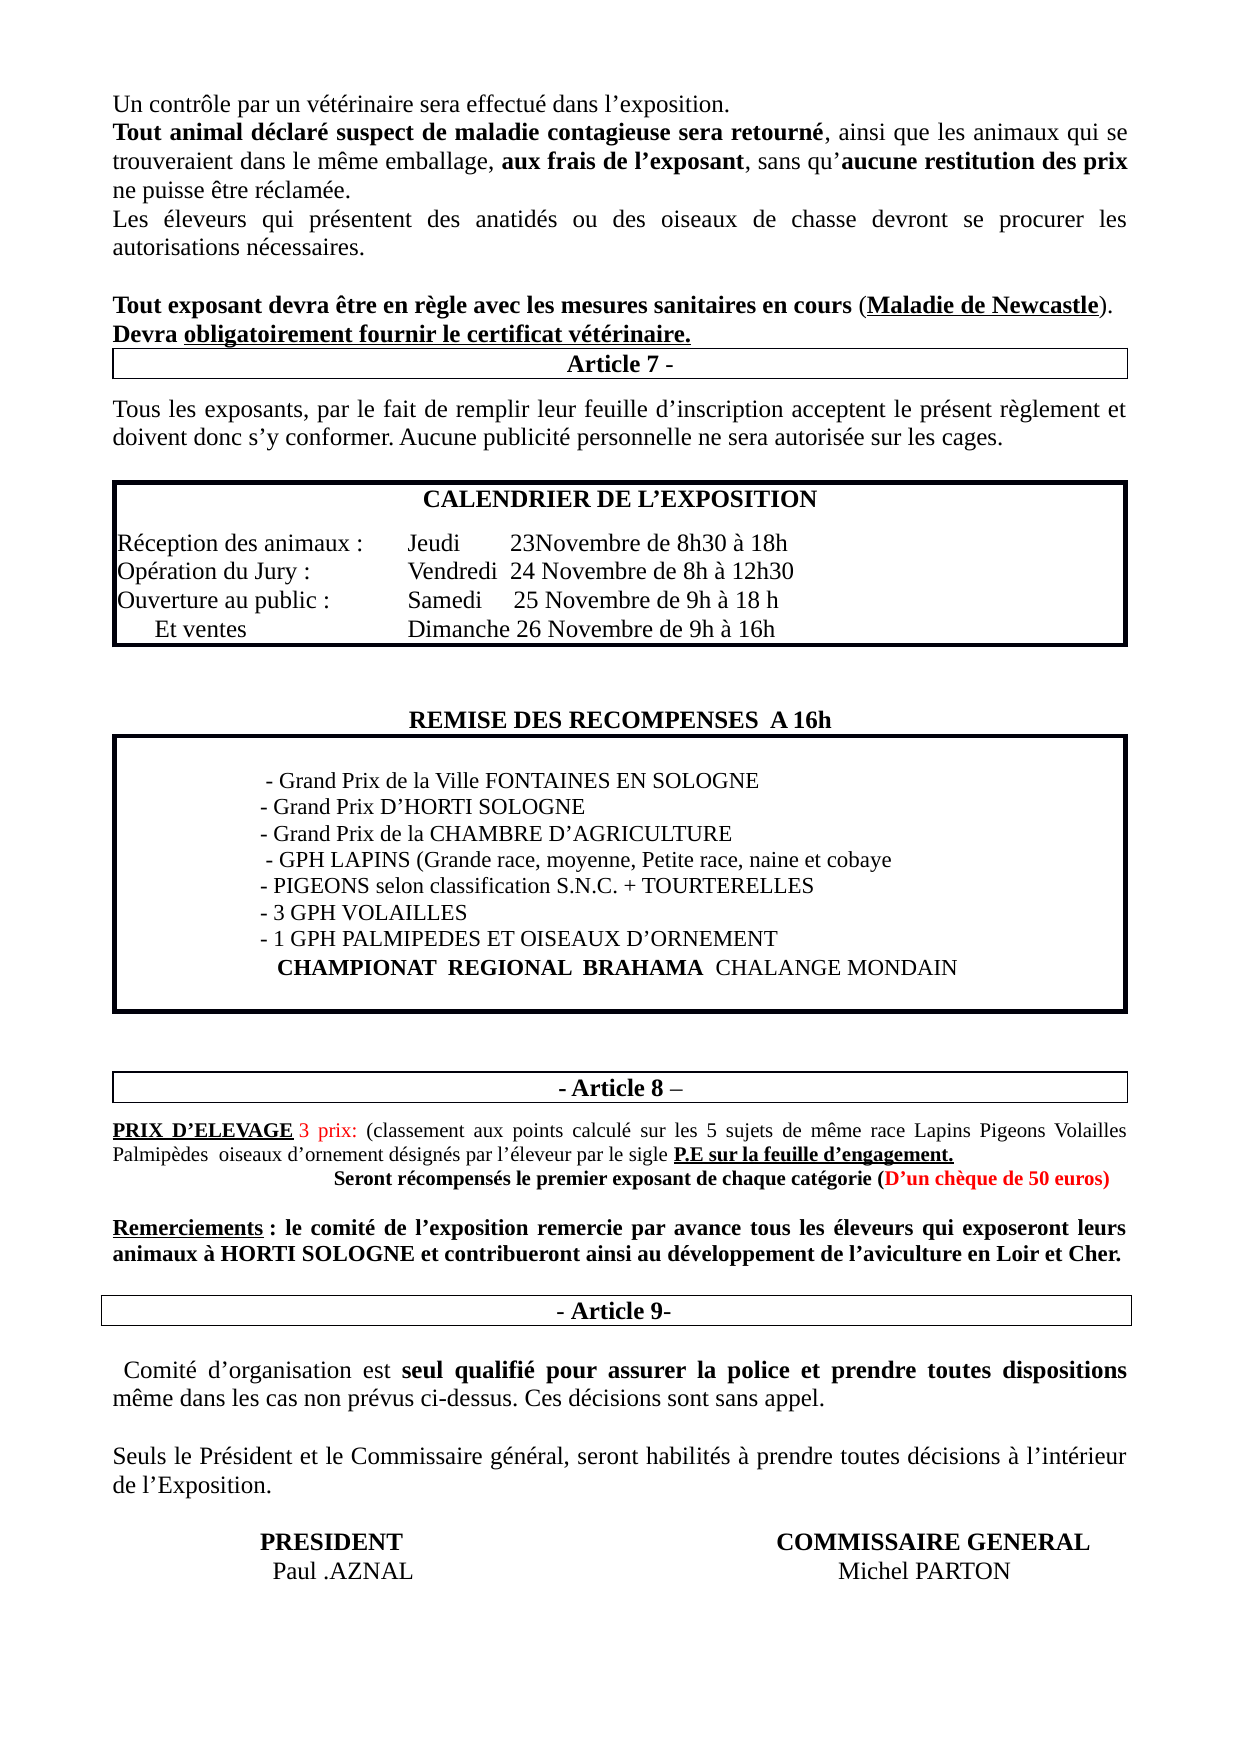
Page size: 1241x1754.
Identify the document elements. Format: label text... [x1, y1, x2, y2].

text Seront récompensés le premier exposant de chaque catégorie (D’un chèque de 50 euros) [112, 1166, 1128, 1190]
text - Article 8 – [114, 1073, 1127, 1102]
text Remerciements : le comité de l’exposition remercie par avance tous les éleveurs qui exposeront leurs animaux à HORTI SOLOGNE et contribueront ainsi au développement de l’aviculture en Loir et Cher. [112, 1214, 1128, 1266]
text Les éleveurs qui présentent des anatidés ou des oiseaux de chasse devront se procurer les autorisations nécessaires. [112, 204, 1128, 261]
text PRESIDENT COMMISSAIRE GENERAL [112, 1527, 1128, 1556]
text CALENDRIER DE L’EXPOSITION [117, 485, 1123, 513]
text - Grand Prix de la CHAMBRE D’AGRICULTURE [117, 815, 1123, 841]
text - GPH LAPINS (Grande race, moyenne, Petite race, naine et cobaye [117, 841, 1123, 868]
text Et ventes Dimanche 26 Novembre de 9h à 16h [117, 609, 1123, 643]
text - Grand Prix D’HORTI SOLOGNE [117, 789, 1123, 815]
text - PIGEONS selon classification S.N.C. + TOURTERELLES [117, 868, 1123, 894]
text CHAMPIONAT REGIONAL BRAHAMA CHALANGE MONDAIN [117, 947, 1123, 1009]
table_header - Article 9- [102, 1296, 1131, 1325]
table_cell [101, 676, 1127, 705]
text - 3 GPH VOLAILLES [117, 894, 1123, 921]
text Ouverture au public : Samedi 25 Novembre de 9h à 18 h [117, 581, 1123, 609]
text Devra obligatoirement fournir le certificat vétérinaire. [112, 319, 1128, 347]
text Tout animal déclaré suspect de maladie contagieuse sera retourné, ainsi que les animaux qui se trouveraient dans le même emballage, aux frais de l’exposant, sans qu’aucune restitution des prix ne puisse être réclamée. [112, 117, 1128, 204]
text - 1 GPH PALMIPEDES ET OISEAUX D’ORNEMENT [117, 921, 1123, 947]
text Tous les exposants, par le fait de remplir leur feuille d’inscription acceptent le présent règlement et doivent donc s’y conformer. Aucune publicité personnelle ne sera autorisée sur les cages. [112, 394, 1128, 451]
text Seuls le Président et le Commissaire général, seront habilités à prendre toutes décisions à l’intérieur de l’Exposition. [112, 1441, 1128, 1498]
table_header [101, 648, 1127, 676]
text Paul .AZNAL Michel PARTON [112, 1556, 1128, 1585]
text Opération du Jury : Vendredi 24 Novembre de 8h à 12h30 [117, 552, 1123, 581]
text - Grand Prix de la Ville FONTAINES EN SOLOGNE [117, 762, 1123, 789]
text Tout exposant devra être en règle avec les mesures sanitaires en cours (Maladie de Newcastle). [112, 290, 1128, 319]
text Un contrôle par un vétérinaire sera effectué dans l’exposition. [112, 89, 1128, 117]
text REMISE DES RECOMPENSES A 16h [112, 705, 1128, 734]
text PRIX D’ELEVAGE 3 prix: (classement aux points calculé sur les 5 sujets de même race Lapins Pigeons Volailles Palmipèdes oiseaux d’ornement désignés par l’éleveur par le sigle P.E sur la feuille d’engagement. [112, 1117, 1128, 1166]
text Article 7 - [114, 349, 1127, 378]
text Réception des animaux : Jeudi 23Novembre de 8h30 à 18h [117, 523, 1123, 552]
text Comité d’organisation est seul qualifié pour assurer la police et prendre toutes dispositions même dans les cas non prévus ci-dessus. Ces décisions sont sans appel. [112, 1355, 1128, 1412]
